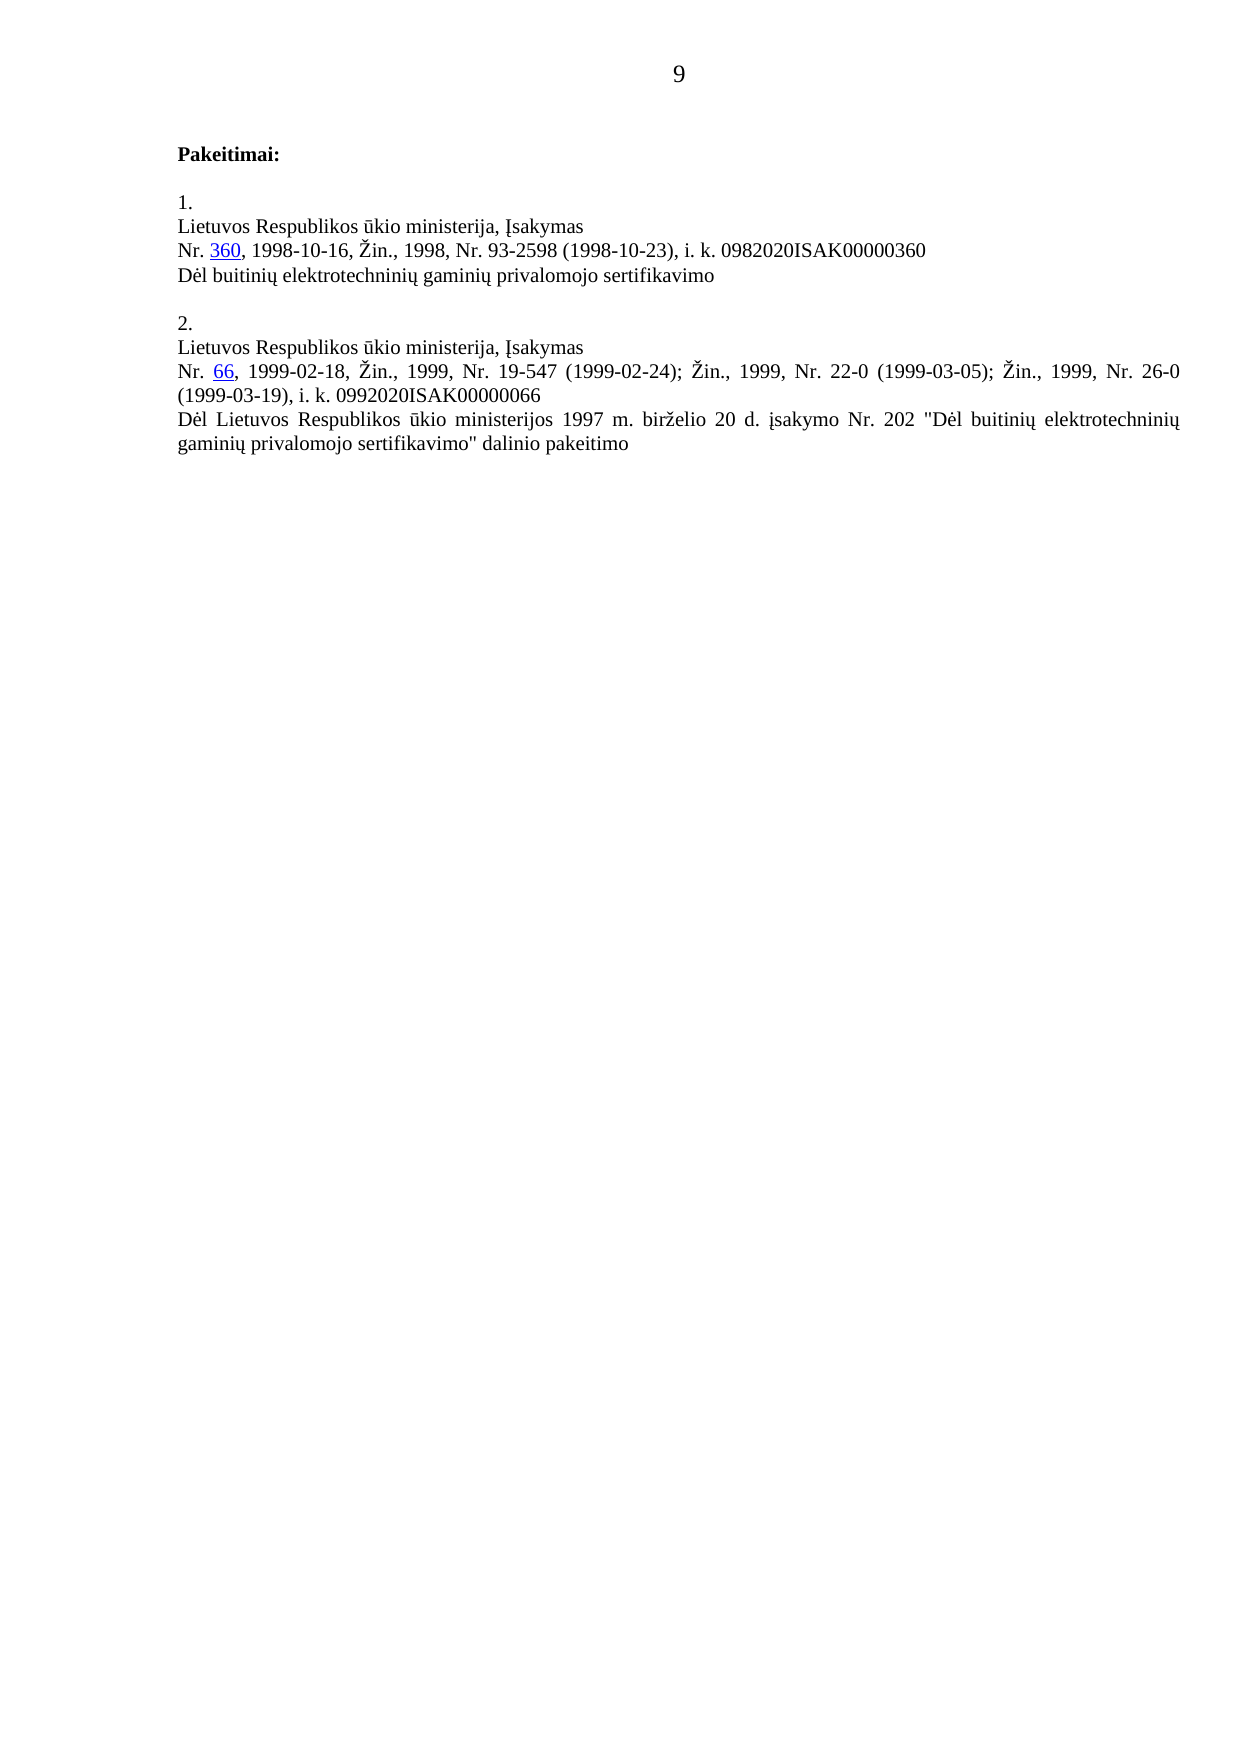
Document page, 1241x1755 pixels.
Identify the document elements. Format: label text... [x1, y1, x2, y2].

text Dėl buitinių elektrotechninių gaminių privalomojo sertifikavimo [177, 262, 1181, 287]
text Nr. 360, 1998-10-16, Žin., 1998, Nr. 93-2598 (1998-10-23), i. k. 0982020ISAK00000360 [177, 238, 1181, 262]
text 1. [177, 190, 1181, 214]
text Nr. 66, 1999-02-18, Žin., 1999, Nr. 19-547 (1999-02-24); Žin., 1999, Nr. 22-0 (1999-03-05); Žin., 1999, Nr. 26-0 (1999-03-19), i. k. 0992020ISAK00000066 [177, 359, 1181, 407]
text Pakeitimai: [177, 142, 1181, 166]
text Lietuvos Respublikos ūkio ministerija, Įsakymas [177, 214, 1181, 238]
text Dėl Lietuvos Respublikos ūkio ministerijos 1997 m. birželio 20 d. įsakymo Nr. 202 "Dėl buitinių elektrotechninių gaminių privalomojo sertifikavimo" dalinio pakeitimo [177, 407, 1181, 455]
text 2. [177, 311, 1181, 335]
text Lietuvos Respublikos ūkio ministerija, Įsakymas [177, 335, 1181, 359]
